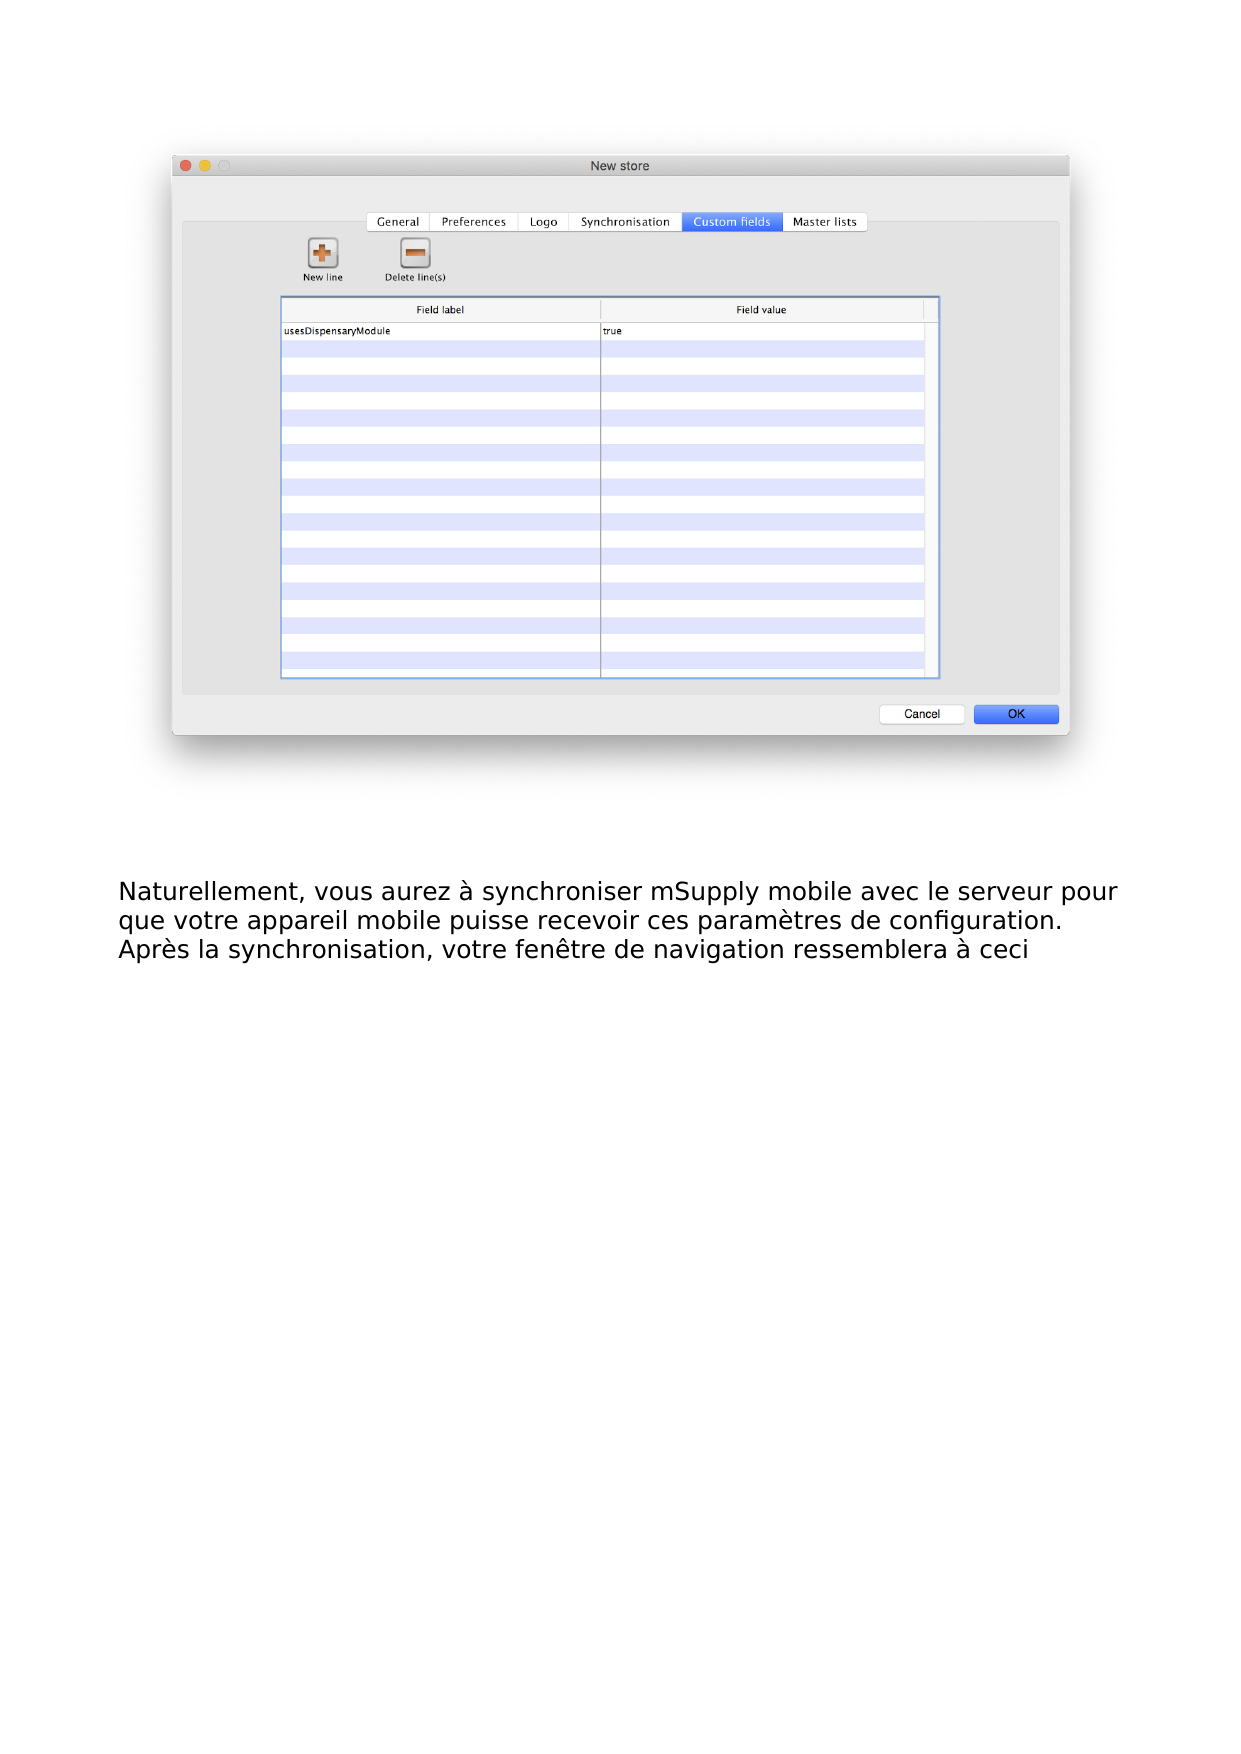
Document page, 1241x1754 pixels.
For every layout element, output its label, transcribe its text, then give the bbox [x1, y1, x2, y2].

picture [118, 118, 1123, 806]
text Naturellement, vous aurez à synchroniser mSupply mobile avec le serveur pour que votre appareil mobile puisse recevoir ces paramètres de configuration. Après la synchronisation, votre fenêtre de navigation ressemblera à ceci [118, 877, 1122, 964]
